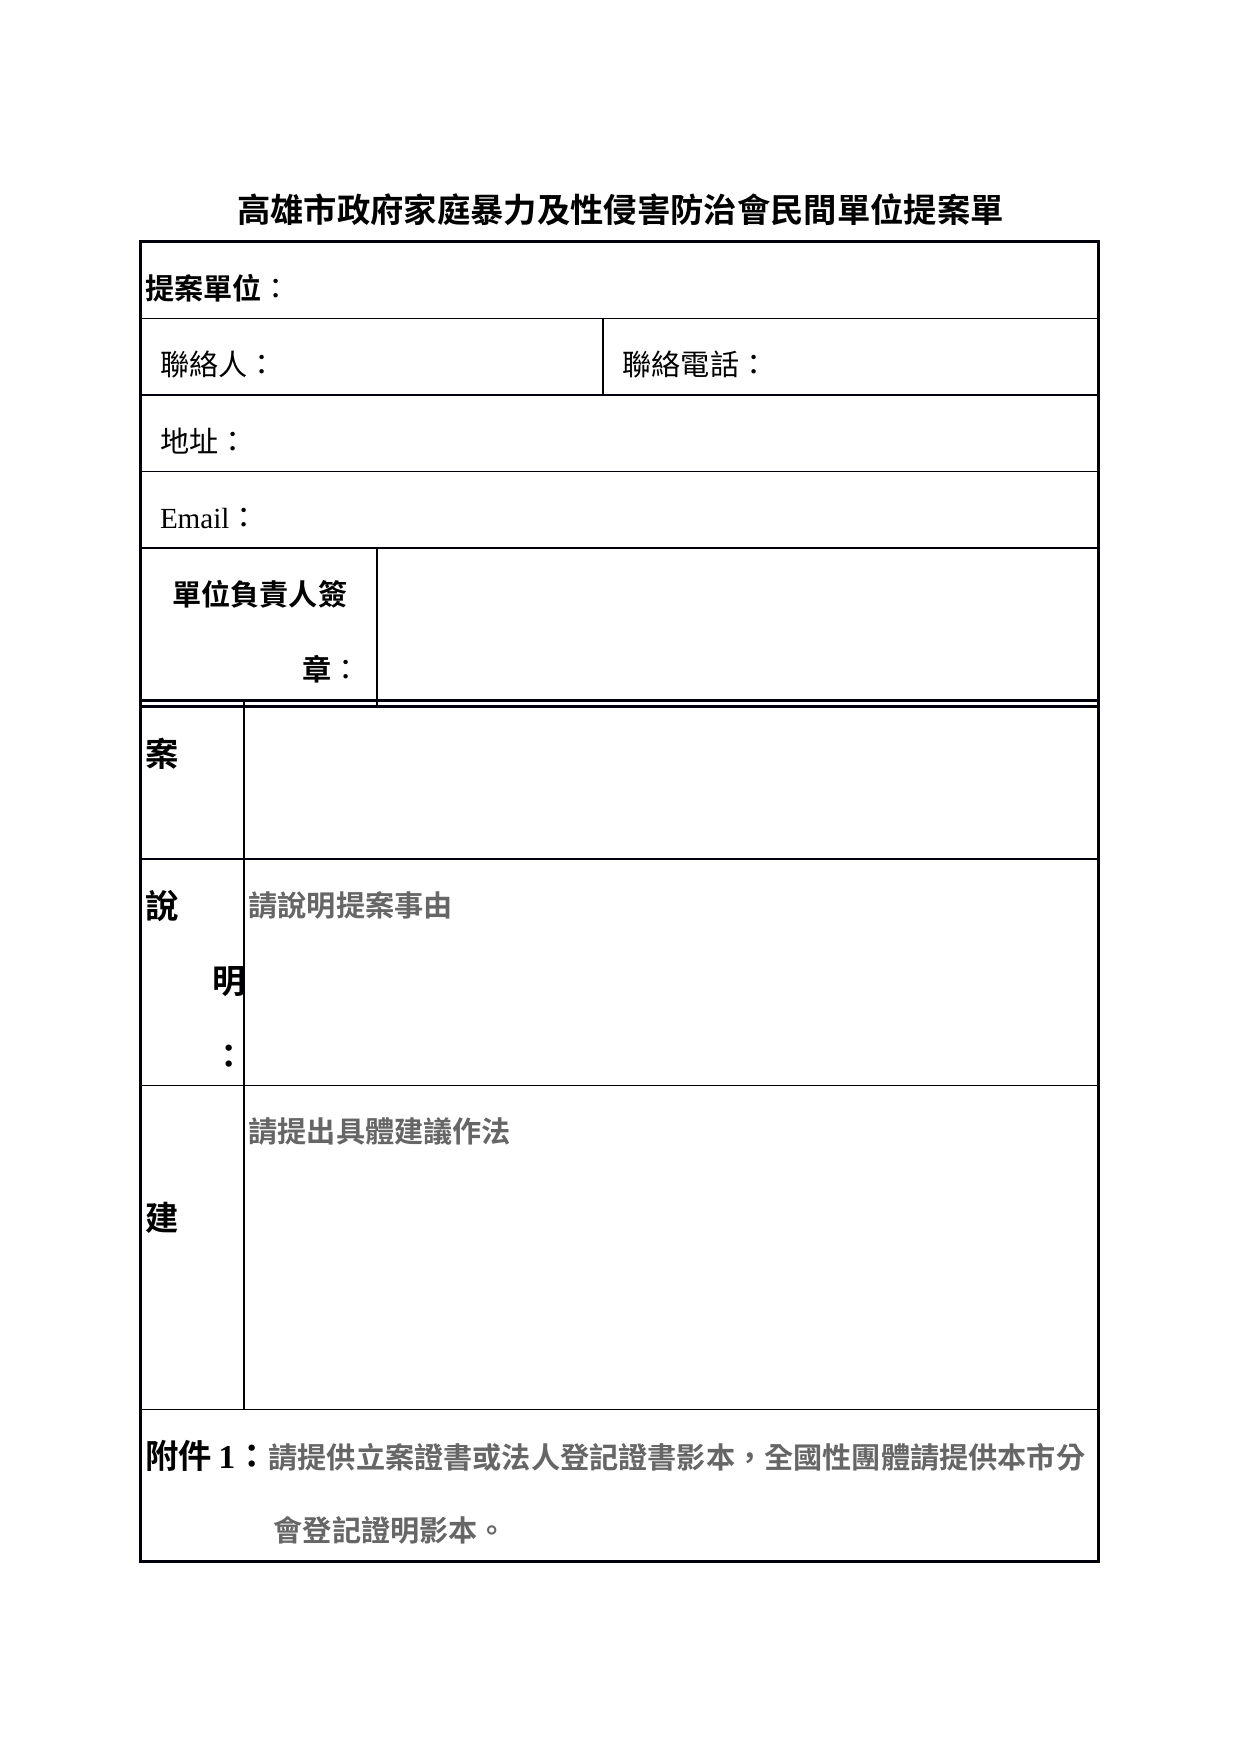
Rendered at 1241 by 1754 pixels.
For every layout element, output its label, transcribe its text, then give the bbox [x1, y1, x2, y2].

table_header 提案單位： [142, 243, 1097, 318]
table_cell 請提出具體建議作法 [245, 1086, 1097, 1409]
table_cell 案由： [142, 708, 243, 858]
table_cell Email： [142, 472, 1097, 547]
table_cell 地址： [142, 396, 1097, 471]
table_cell 聯絡人： [142, 319, 602, 394]
table_cell [245, 708, 1097, 858]
table_cell 單位負責人簽章： [142, 549, 376, 699]
table_cell 說明： [142, 860, 243, 1085]
table_cell [378, 549, 1097, 699]
table_cell 建議： [142, 1086, 243, 1409]
text 高雄市政府家庭暴力及性侵害防治會民間單位提案單 [112, 164, 1128, 239]
table_cell 附件1：請提供立案證書或法人登記證書影本，全國性團體請提供本市分會登記證明影本。 [142, 1410, 1097, 1560]
table_cell 聯絡電話： [604, 319, 1097, 394]
table_cell 請說明提案事由 [245, 860, 1097, 1085]
